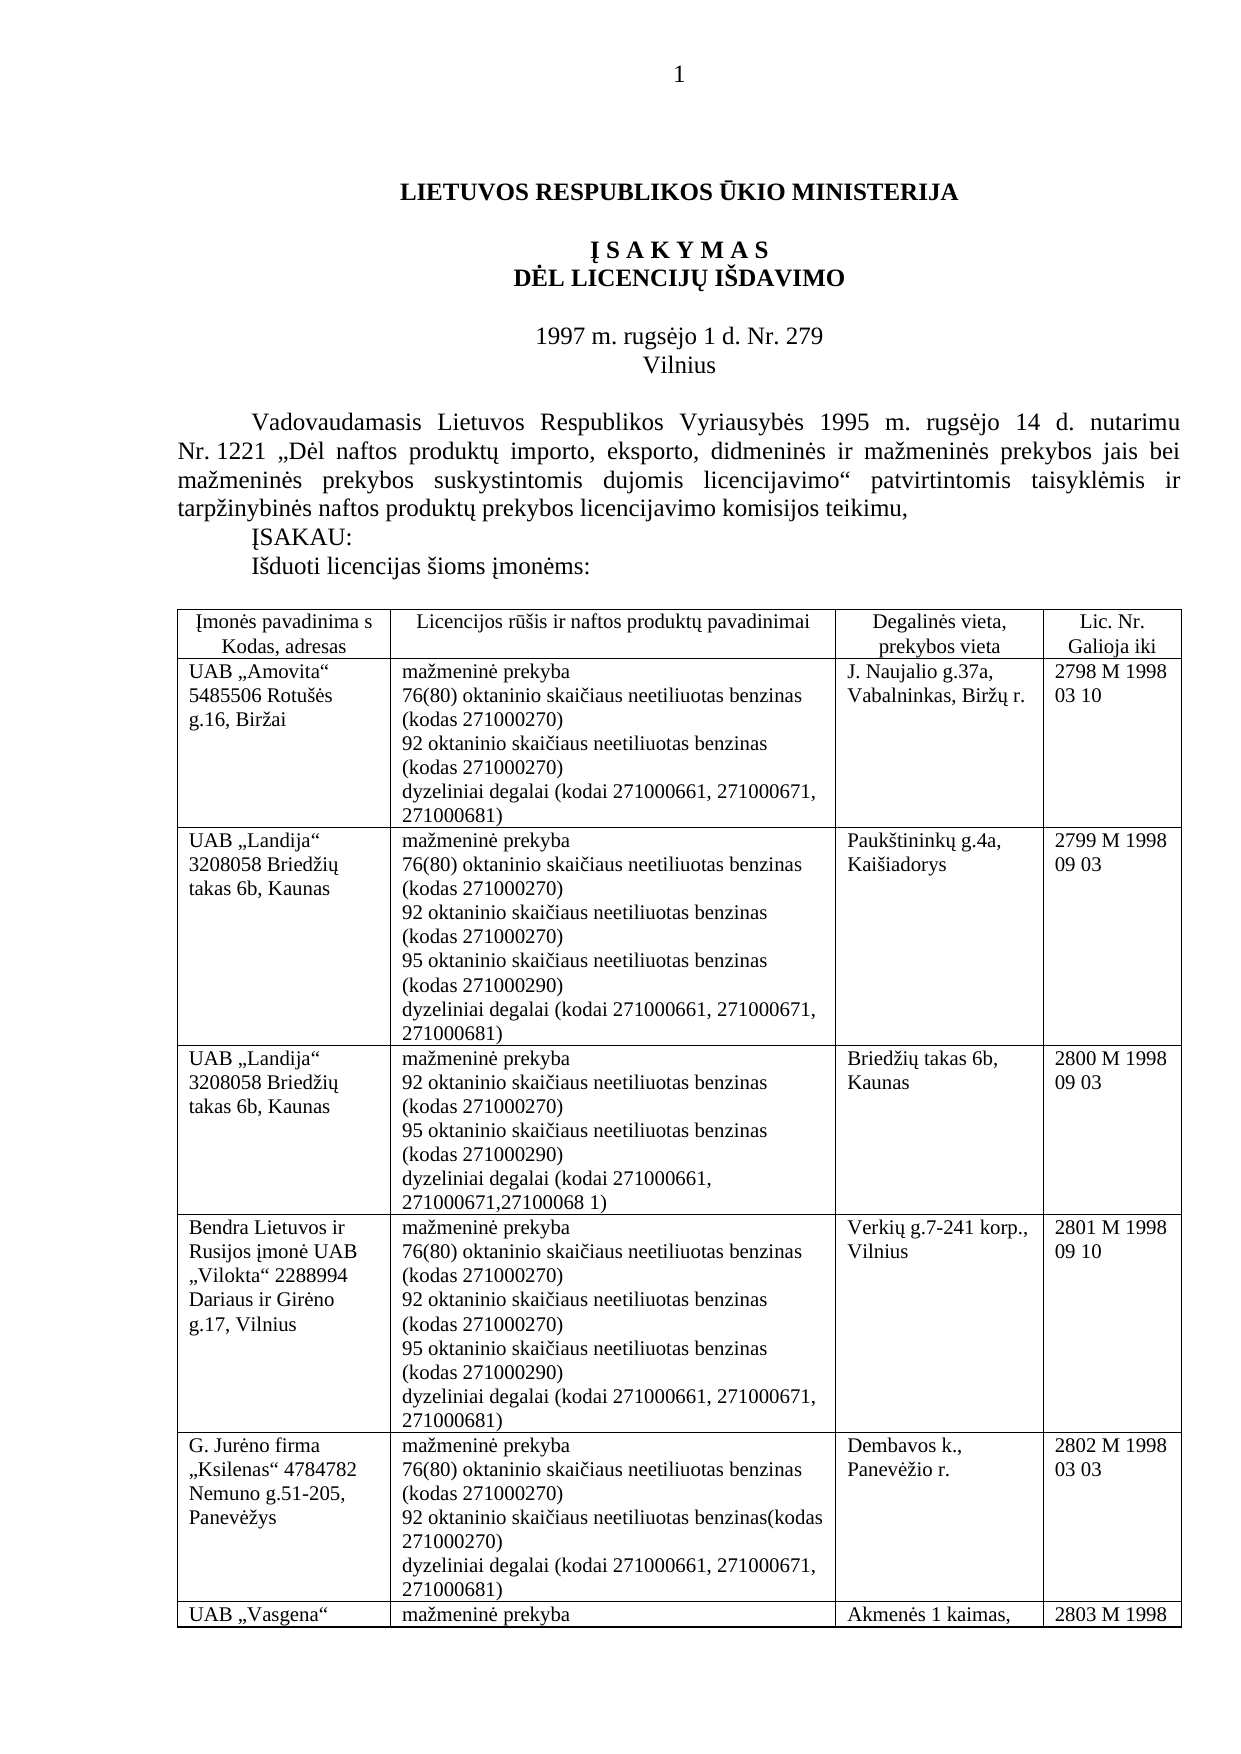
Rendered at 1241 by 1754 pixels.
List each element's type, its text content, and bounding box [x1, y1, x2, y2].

text 1997 m. rugsėjo 1 d. Nr. 279 [177, 321, 1181, 350]
text Vilnius [177, 350, 1181, 378]
table_cell UAB „Landija“ 3208058 Briedžių takas 6b, Kaunas [178, 1046, 390, 1214]
table_cell mažmeninė prekyba 76(80) oktaninio skaičiaus neetiliuotas benzinas (kodas 271000270) 92 oktaninio skaičiaus neetiliuotas benzinas (kodas 271000270) 95 oktaninio skaičiaus neetiliuotas benzinas (kodas 271000290) dyzeliniai degalai (kodai 271000661, 271000671, 271000681) [391, 828, 835, 1045]
table_cell mažmeninė prekyba 76(80) oktaninio skaičiaus neetiliuotas benzinas (kodas 271000270) 92 oktaninio skaičiaus neetiliuotas benzinas (kodas 271000270) 95 oktaninio skaičiaus neetiliuotas benzinas (kodas 271000290) dyzeliniai degalai (kodai 271000661, 271000671, 271000681) [391, 1215, 835, 1432]
table_header Įmonės pavadinima s Kodas, adresas [178, 610, 390, 658]
table_cell 2800 M 1998 09 03 [1044, 1046, 1181, 1214]
table_cell Verkių g.7-241 korp., Vilnius [836, 1215, 1043, 1432]
table_cell mažmeninė prekyba [391, 1602, 835, 1626]
table_cell Briedžių takas 6b, Kaunas [836, 1046, 1043, 1214]
table_cell G. Jurėno firma „Ksilenas“ 4784782 Nemuno g.51-205, Panevėžys [178, 1433, 390, 1601]
table_cell 2803 M 1998 [1044, 1602, 1181, 1626]
table_cell 2799 M 1998 09 03 [1044, 828, 1181, 1045]
table_cell 2801 M 1998 09 10 [1044, 1215, 1181, 1432]
table_cell mažmeninė prekyba 76(80) oktaninio skaičiaus neetiliuotas benzinas (kodas 271000270) 92 oktaninio skaičiaus neetiliuotas benzinas(kodas 271000270) dyzeliniai degalai (kodai 271000661, 271000671, 271000681) [391, 1433, 835, 1601]
table_cell UAB „Landija“ 3208058 Briedžių takas 6b, Kaunas [178, 828, 390, 1045]
table_cell Akmenės 1 kaimas, [836, 1602, 1043, 1626]
table_header Degalinės vieta, prekybos vieta [836, 610, 1043, 658]
text Į S A K Y M A S [177, 235, 1181, 263]
table_cell Paukštininkų g.4a, Kaišiadorys [836, 828, 1043, 1045]
table_cell 2798 M 1998 03 10 [1044, 659, 1181, 827]
text ĮSAKAU: [177, 522, 1181, 551]
text LIETUVOS RESPUBLIKOS ŪKIO MINISTERIJA [177, 177, 1181, 206]
table_cell Dembavos k., Panevėžio r. [836, 1433, 1043, 1601]
table_cell UAB „Vasgena“ [178, 1602, 390, 1626]
text Vadovaudamasis Lietuvos Respublikos Vyriausybės 1995 m. rugsėjo 14 d. nutarimu Nr. 1221 „Dėl naftos produktų importo, eksporto, didmeninės ir mažmeninės prekybos jais bei mažmeninės prekybos suskystintomis dujomis licencijavimo“ patvirtintomis taisyklėmis ir tarpžinybinės naftos produktų prekybos licencijavimo komisijos teikimu, [177, 407, 1181, 522]
text DĖL LICENCIJŲ IŠDAVIMO [177, 263, 1181, 292]
table_cell UAB „Amovita“ 5485506 Rotušės g.16, Biržai [178, 659, 390, 827]
table_header Licencijos rūšis ir naftos produktų pavadinimai [391, 610, 835, 658]
table_cell Bendra Lietuvos ir Rusijos įmonė UAB „Vilokta“ 2288994 Dariaus ir Girėno g.17, Vilnius [178, 1215, 390, 1432]
table_cell mažmeninė prekyba 76(80) oktaninio skaičiaus neetiliuotas benzinas (kodas 271000270) 92 oktaninio skaičiaus neetiliuotas benzinas (kodas 271000270) dyzeliniai degalai (kodai 271000661, 271000671, 271000681) [391, 659, 835, 827]
table_cell mažmeninė prekyba 92 oktaninio skaičiaus neetiliuotas benzinas (kodas 271000270) 95 oktaninio skaičiaus neetiliuotas benzinas (kodas 271000290) dyzeliniai degalai (kodai 271000661, 271000671,27100068 1) [391, 1046, 835, 1214]
table_cell J. Naujalio g.37a, Vabalninkas, Biržų r. [836, 659, 1043, 827]
table_cell 2802 M 1998 03 03 [1044, 1433, 1181, 1601]
text Išduoti licencijas šioms įmonėms: [177, 551, 1181, 580]
table_header Lic. Nr. Galioja iki [1044, 610, 1181, 658]
